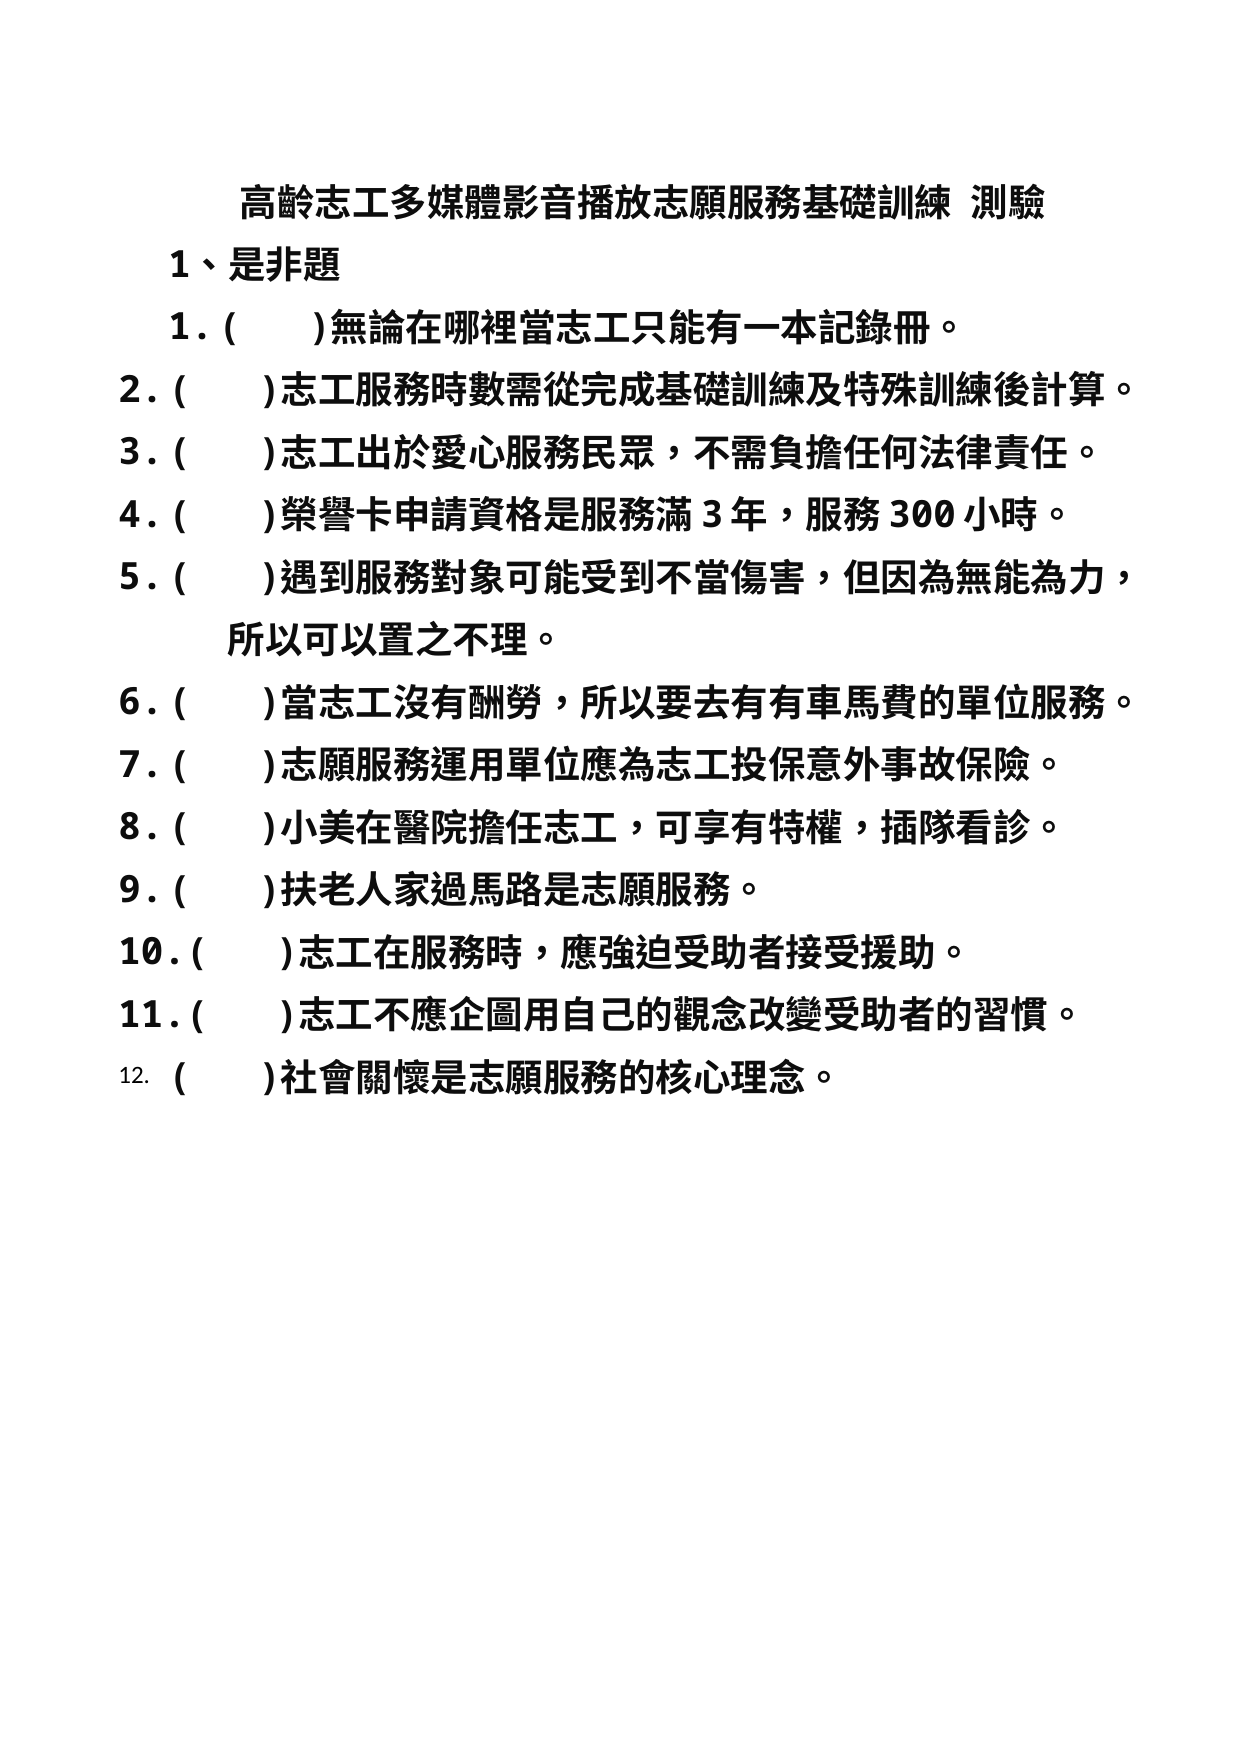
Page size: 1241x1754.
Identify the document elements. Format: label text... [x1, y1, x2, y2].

list ( )小美在醫院擔任志工，可享有特權，插隊看診。 [118, 783, 1167, 846]
list ( )當志工沒有酬勞，所以要去有有車馬費的單位服務。 [118, 658, 1167, 721]
list ( )榮譽卡申請資格是服務滿3年，服務300小時。 [118, 471, 1167, 533]
list ( )遇到服務對象可能受到不當傷害，但因為無能為力，所以可以置之不理。 [118, 533, 1167, 658]
list ( )志工在服務時，應強迫受助者接受援助。 [118, 908, 1167, 971]
list ( )扶老人家過馬路是志願服務。 [118, 846, 1167, 908]
text 高齡志工多媒體影音播放志願服務基礎訓練 測驗 [118, 158, 1167, 221]
list 是非題 [168, 221, 1167, 283]
list ( )社會關懷是志願服務的核心理念。 [118, 1033, 1167, 1096]
list ( )志工服務時數需從完成基礎訓練及特殊訓練後計算。 [118, 346, 1167, 408]
list ( )無論在哪裡當志工只能有一本記錄冊。 [168, 283, 1167, 346]
list ( )志工不應企圖用自己的觀念改變受助者的習慣。 [118, 971, 1167, 1033]
list ( )志願服務運用單位應為志工投保意外事故保險。 [118, 721, 1167, 783]
list ( )志工出於愛心服務民眾，不需負擔任何法律責任。 [118, 408, 1167, 471]
